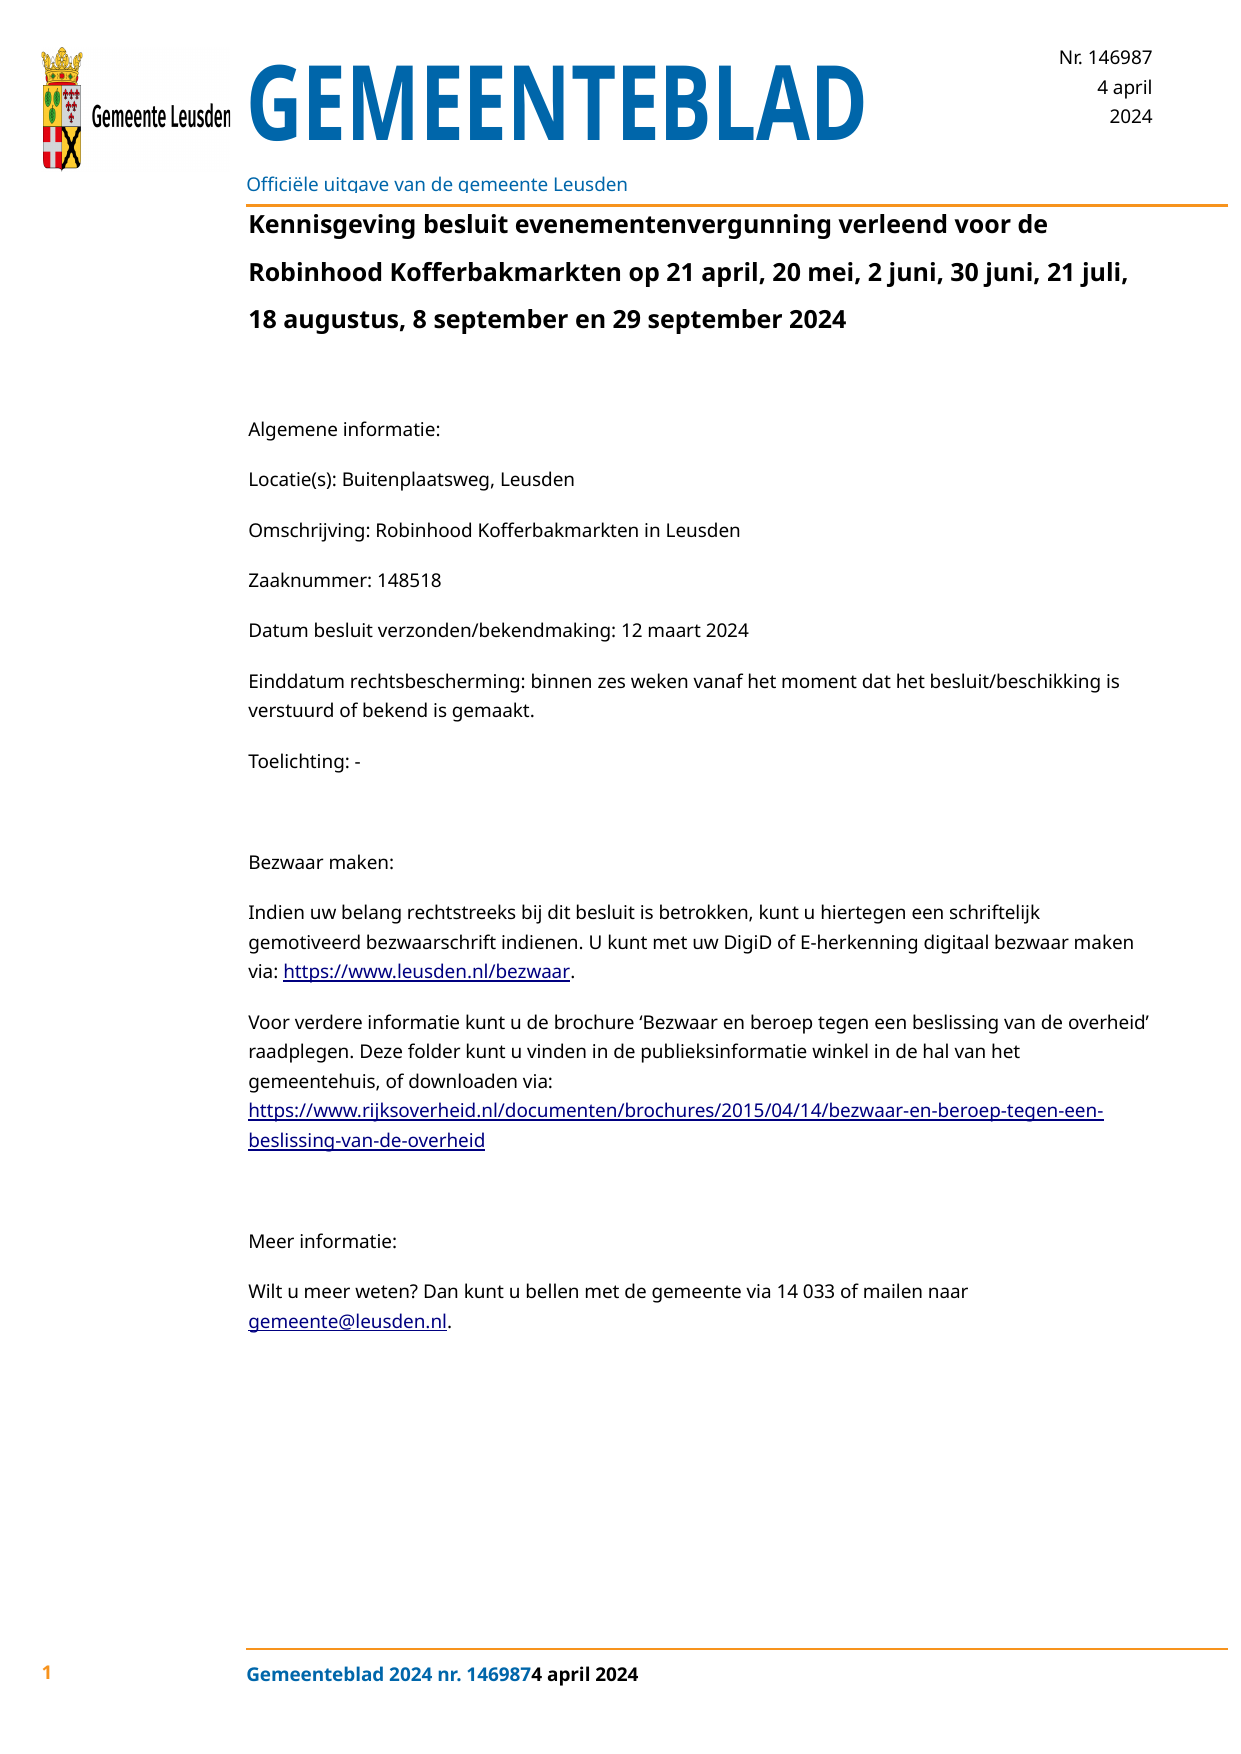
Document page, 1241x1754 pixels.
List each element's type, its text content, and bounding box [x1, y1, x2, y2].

text Omschrijving: Robinhood Kofferbakmarkten in Leusden [248, 517, 1152, 542]
text Datum besluit verzonden/bekendmaking: 12 maart 2024 [248, 618, 1152, 643]
picture [41, 47, 231, 172]
text Einddatum rechtsbescherming: binnen zes weken vanaf het moment dat het besluit/beschikking is verstuurd of bekend is gemaakt. [248, 668, 1152, 723]
text Wilt u meer weten? Dan kunt u bellen met de gemeente via 14 033 of mailen naar gemeente@leusden.nl. [248, 1278, 1152, 1334]
text Meer informatie: [248, 1228, 1152, 1254]
text Bezwaar maken: [248, 849, 1152, 874]
text Toelichting: - [248, 748, 1152, 774]
text Voor verdere informatie kunt u de brochure ‘Bezwaar en beroep tegen een beslissing van de overheid’ raadplegen. Deze folder kunt u vinden in de publieksinformatie winkel in de hal van het gemeentehuis, of downloaden via: https://www.rijksoverheid.nl/documenten/brochures/2015/04/14/bezwaar-en-beroep-tegen-een-beslissing-van-de-overheid [248, 1009, 1152, 1153]
text Locatie(s): Buitenplaatsweg, Leusden [248, 466, 1152, 492]
text Indien uw belang rechtstreeks bij dit besluit is betrokken, kunt u hiertegen een schriftelijk gemotiveerd bezwaarschrift indienen. U kunt met uw DigiD of E-herkenning digitaal bezwaar maken via: https://www.leusden.nl/bezwaar. [248, 899, 1152, 984]
text Algemene informatie: [248, 416, 1152, 442]
text Kennisgeving besluit evenementenvergunning verleend voor de Robinhood Kofferbakmarkten op 21 april, 20 mei, 2 juni, 30 juni, 21 juli, 18 augustus, 8 september en 29 september 2024 [248, 207, 1152, 336]
text Zaaknummer: 148518 [248, 567, 1152, 593]
